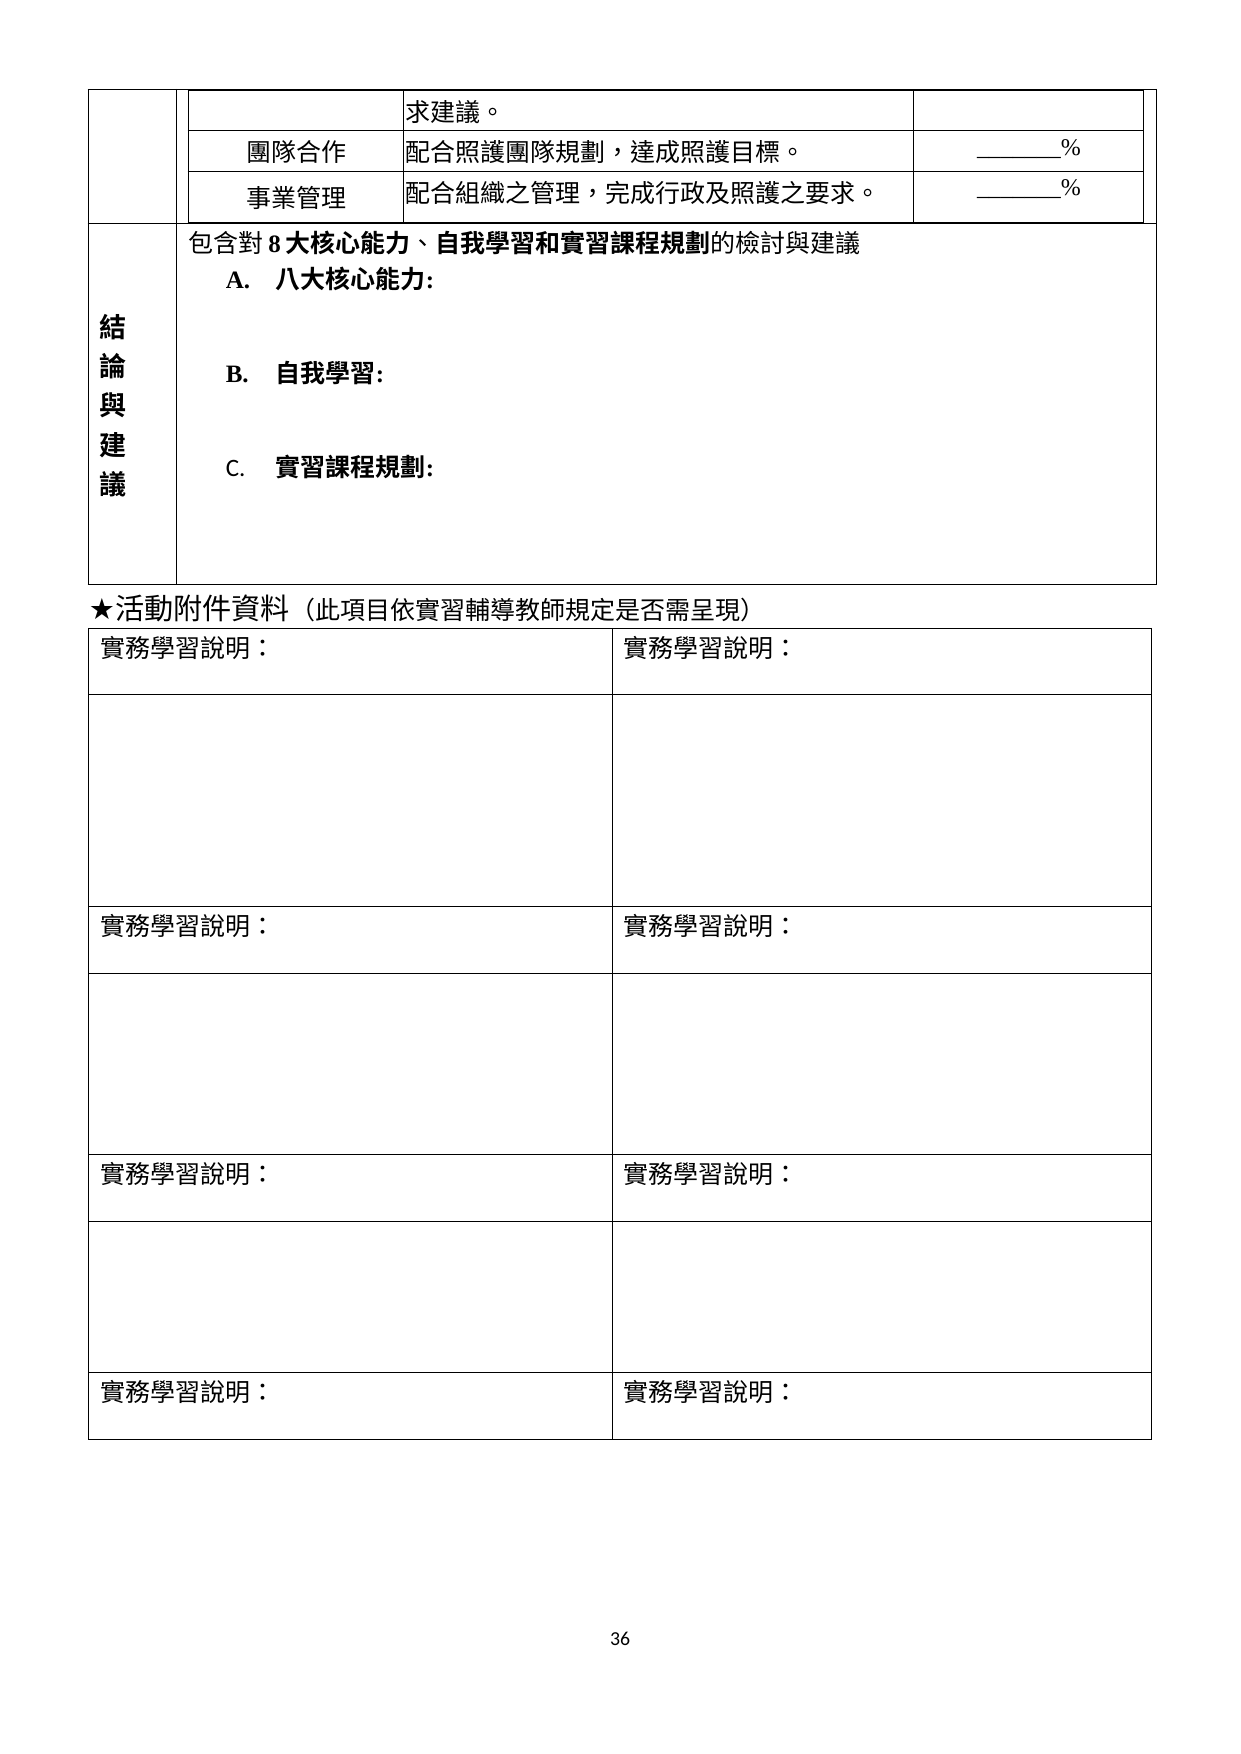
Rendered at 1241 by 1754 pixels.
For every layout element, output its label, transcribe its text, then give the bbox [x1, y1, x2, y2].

table_header 實務學習說明： [613, 629, 1151, 694]
table_cell [89, 1222, 612, 1372]
table_cell [89, 974, 612, 1154]
table_header 實務學習說明： [89, 629, 612, 694]
table_cell [89, 695, 612, 906]
table_cell _______% [914, 172, 1143, 222]
table_cell 事業管理 [189, 172, 403, 222]
table_cell [613, 974, 1151, 1154]
table_cell [613, 695, 1151, 906]
table_cell 團隊合作 [189, 131, 403, 171]
table_cell [189, 91, 403, 130]
text ★活動附件資料（此項目依實習輔導教師規定是否需呈現） [89, 585, 1152, 628]
table_cell [177, 90, 188, 223]
table_cell [89, 90, 176, 223]
table_cell 求建議。 [404, 91, 913, 130]
table_cell 配合照護團隊規劃，達成照護目標。 [404, 131, 913, 171]
table_cell [613, 1222, 1151, 1372]
table_cell 實務學習說明： [89, 907, 612, 973]
table_cell 配合組織之管理，完成行政及照護之要求。 [404, 172, 913, 222]
table_cell 結 論 與 建 議 [89, 224, 176, 584]
table_cell 包含對8大核心能力、自我學習和實習課程規劃的檢討與建議 八大核心能力: 自我學習: 實習課程規劃: [177, 224, 1156, 584]
table_cell 實務學習說明： [613, 907, 1151, 973]
table_cell [1144, 90, 1156, 223]
table_cell 實務學習說明： [613, 1155, 1151, 1221]
table_cell [914, 91, 1143, 130]
table_cell _______% [914, 131, 1143, 171]
table_cell 實務學習說明： [613, 1373, 1151, 1439]
table_cell 實務學習說明： [89, 1373, 612, 1439]
table_cell 實務學習說明： [89, 1155, 612, 1221]
